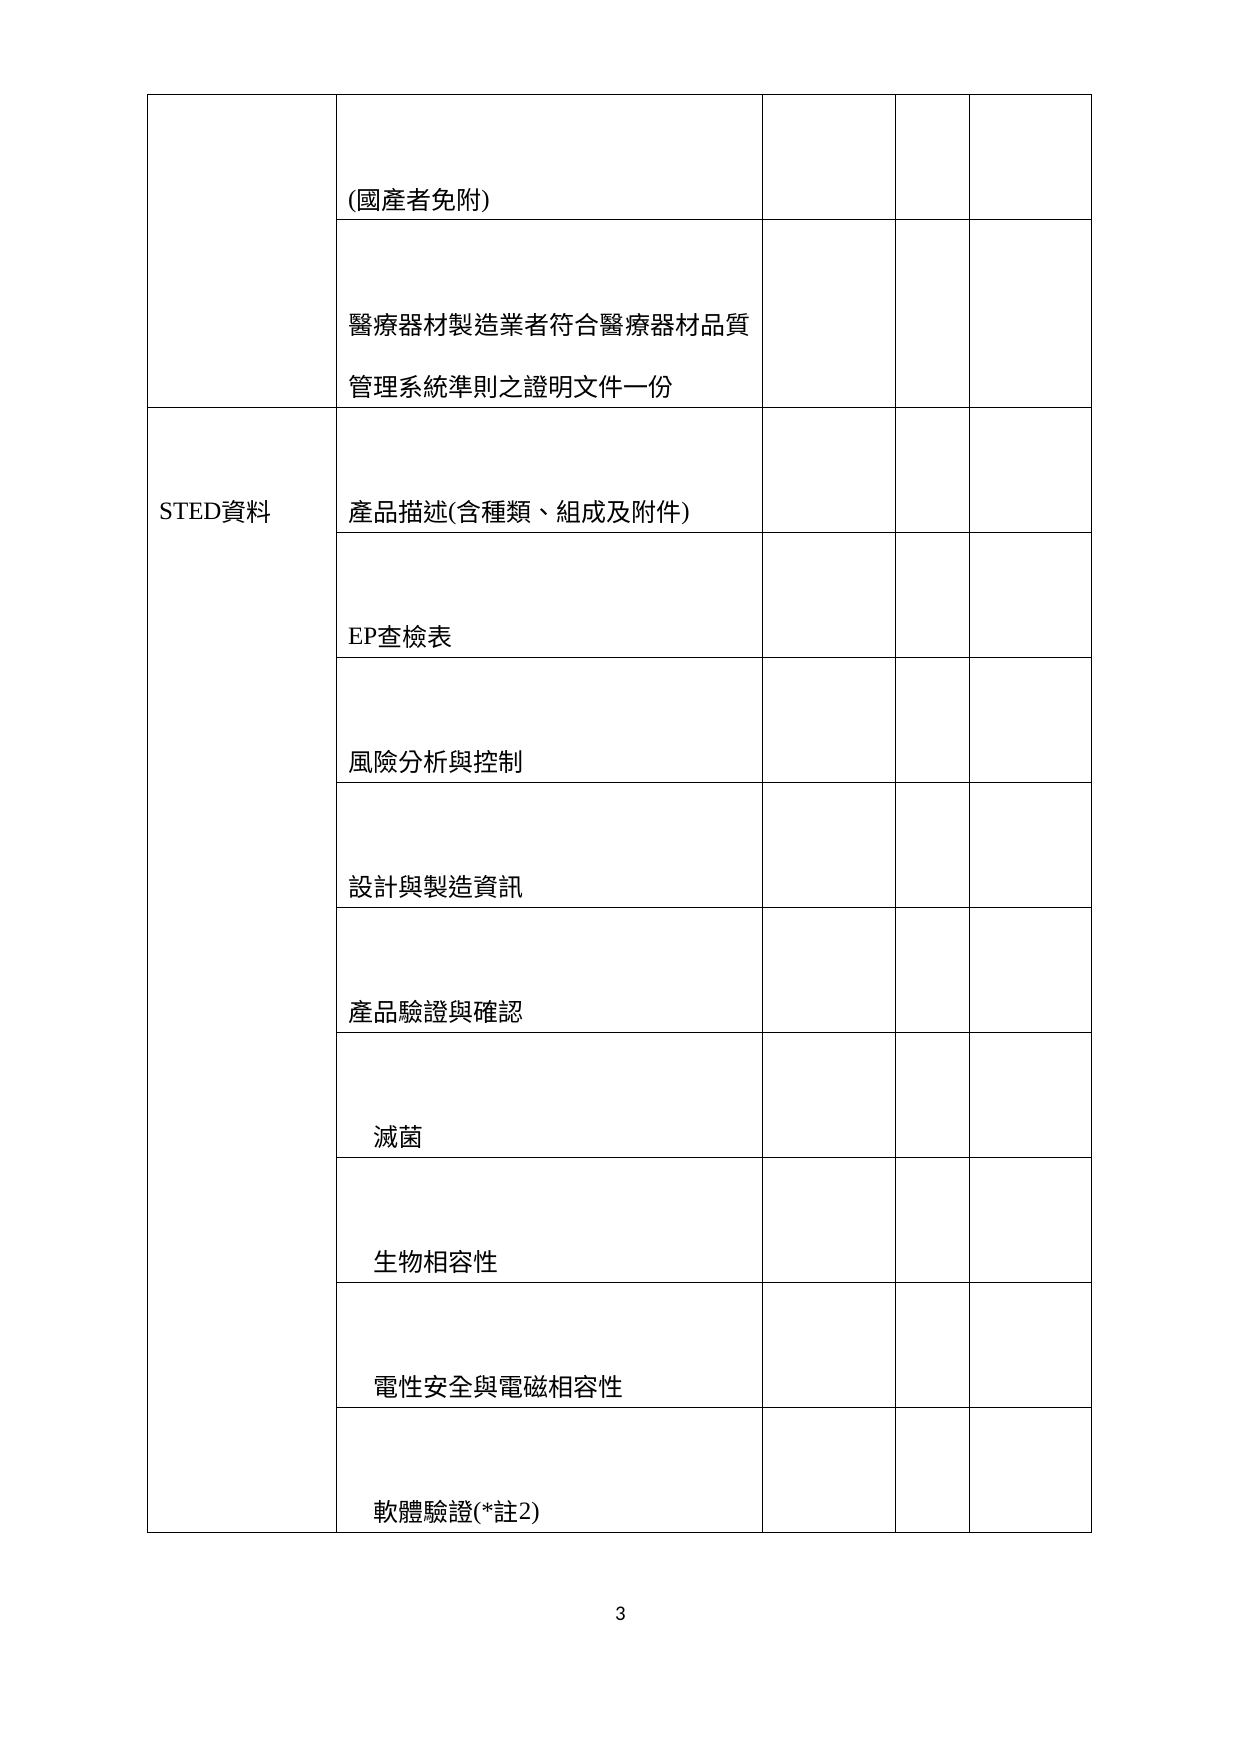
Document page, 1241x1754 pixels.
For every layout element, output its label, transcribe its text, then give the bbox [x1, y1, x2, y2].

table_cell [763, 220, 895, 407]
table_cell [970, 408, 1091, 532]
table_cell [763, 783, 895, 907]
table_cell [896, 220, 969, 407]
table_cell [970, 908, 1091, 1032]
table_cell 電性安全與電磁相容性 [337, 1283, 762, 1407]
table_cell [763, 533, 895, 657]
table_cell [896, 533, 969, 657]
table_cell STED資料 [148, 408, 336, 1532]
table_cell [763, 408, 895, 532]
table_cell 滅菌 [337, 1033, 762, 1157]
table_cell [970, 533, 1091, 657]
table_cell [148, 95, 336, 407]
table_cell [970, 95, 1091, 219]
table_cell [970, 1408, 1091, 1532]
table_cell [970, 1158, 1091, 1282]
table_cell [896, 783, 969, 907]
table_cell [896, 1283, 969, 1407]
table_cell [896, 908, 969, 1032]
table_cell [970, 1283, 1091, 1407]
table_cell 設計與製造資訊 [337, 783, 762, 907]
table_cell 軟體驗證(*註2) [337, 1408, 762, 1532]
table_cell [763, 658, 895, 782]
table_cell [896, 1158, 969, 1282]
table_cell EP查檢表 [337, 533, 762, 657]
table_cell [896, 1033, 969, 1157]
table_cell [896, 95, 969, 219]
table_cell [763, 1283, 895, 1407]
table_cell (國產者免附) [337, 95, 762, 219]
table_cell 產品描述(含種類、組成及附件) [337, 408, 762, 532]
table_cell [970, 1033, 1091, 1157]
table_cell [970, 220, 1091, 407]
table_cell [763, 1033, 895, 1157]
table_cell [896, 658, 969, 782]
table_cell [763, 95, 895, 219]
table_cell 產品驗證與確認 [337, 908, 762, 1032]
table_cell [970, 658, 1091, 782]
table_cell [763, 908, 895, 1032]
table_cell [896, 1408, 969, 1532]
table_cell 生物相容性 [337, 1158, 762, 1282]
table_cell 醫療器材製造業者符合醫療器材品質管理系統準則之證明文件一份 [337, 220, 762, 407]
table_cell [896, 408, 969, 532]
table_cell 風險分析與控制 [337, 658, 762, 782]
table_cell [970, 783, 1091, 907]
table_cell [763, 1408, 895, 1532]
table_cell [763, 1158, 895, 1282]
